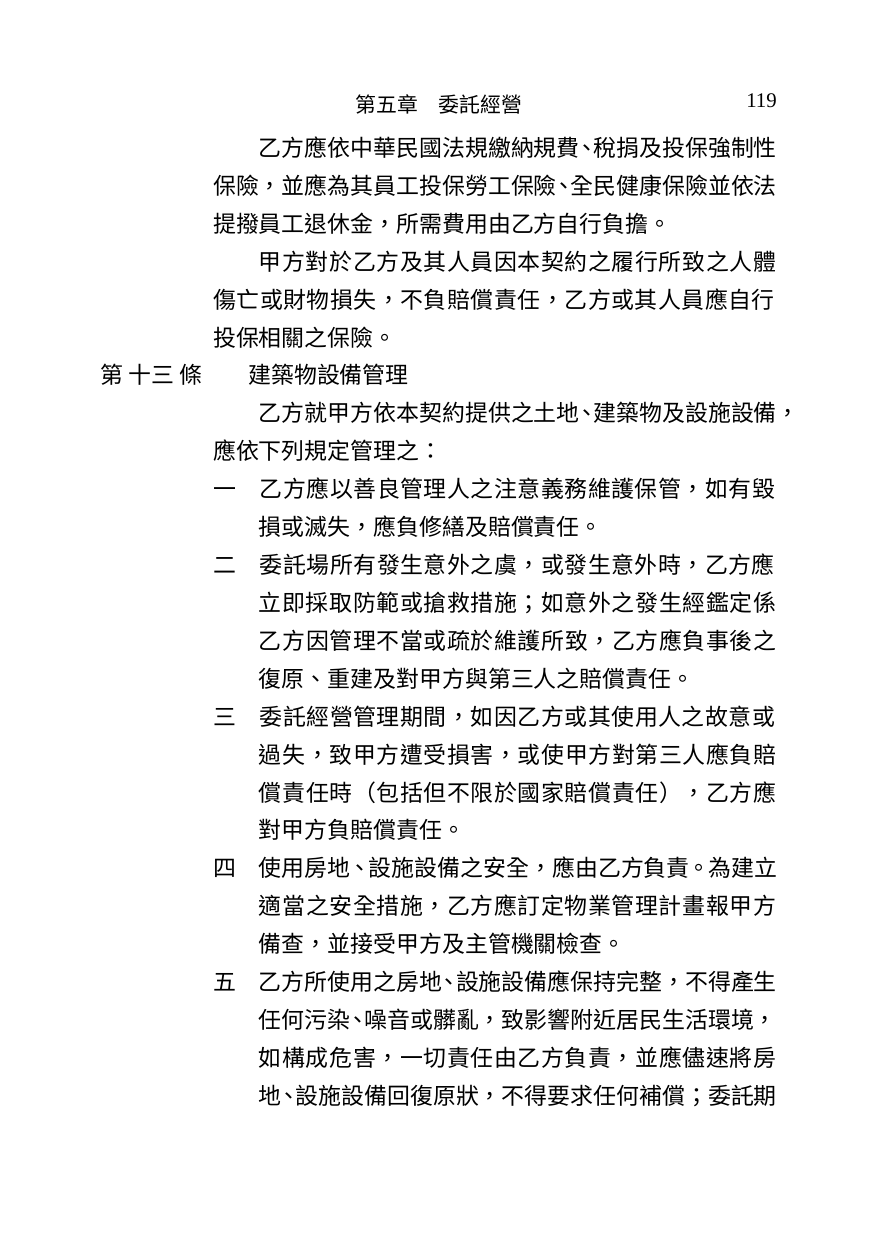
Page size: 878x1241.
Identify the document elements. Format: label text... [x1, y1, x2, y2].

text 五 乙方所使用之房地、設施設備應保持完整，不得產生任何污染、噪音或髒亂，致影響附近居民生活環境，如構成危害，一切責任由乙方負責，並應儘速將房地、設施設備回復原狀，不得要求任何補償；委託期 [213, 962, 777, 1113]
text 四 使用房地、設施設備之安全，應由乙方負責。為建立適當之安全措施，乙方應訂定物業管理計畫報甲方備查，並接受甲方及主管機關檢查。 [213, 848, 777, 962]
text 三 委託經營管理期間，如因乙方或其使用人之故意或過失，致甲方遭受損害，或使甲方對第三人應負賠償責任時（包括但不限於國家賠償責任），乙方應對甲方負賠償責任。 [213, 696, 777, 848]
text 一 乙方應以善良管理人之注意義務維護保管，如有毀損或滅失，應負修繕及賠償責任。 [213, 469, 777, 544]
text 乙方就甲方依本契約提供之土地、建築物及設施設備，應依下列規定管理之： [213, 393, 777, 469]
text 甲方對於乙方及其人員因本契約之履行所致之人體傷亡或財物損失，不負賠償責任，乙方或其人員應自行投保相關之保險。 [213, 241, 777, 355]
text 第 十三 條 建築物設備管理 [100, 355, 777, 393]
text 二 委託場所有發生意外之虞，或發生意外時，乙方應立即採取防範或搶救措施；如意外之發生經鑑定係乙方因管理不當或疏於維護所致，乙方應負事後之復原、重建及對甲方與第三人之賠償責任。 [213, 544, 777, 696]
text 乙方應依中華民國法規繳納規費、稅捐及投保強制性保險，並應為其員工投保勞工保險、全民健康保險並依法提撥員工退休金，所需費用由乙方自行負擔。 [213, 127, 777, 241]
